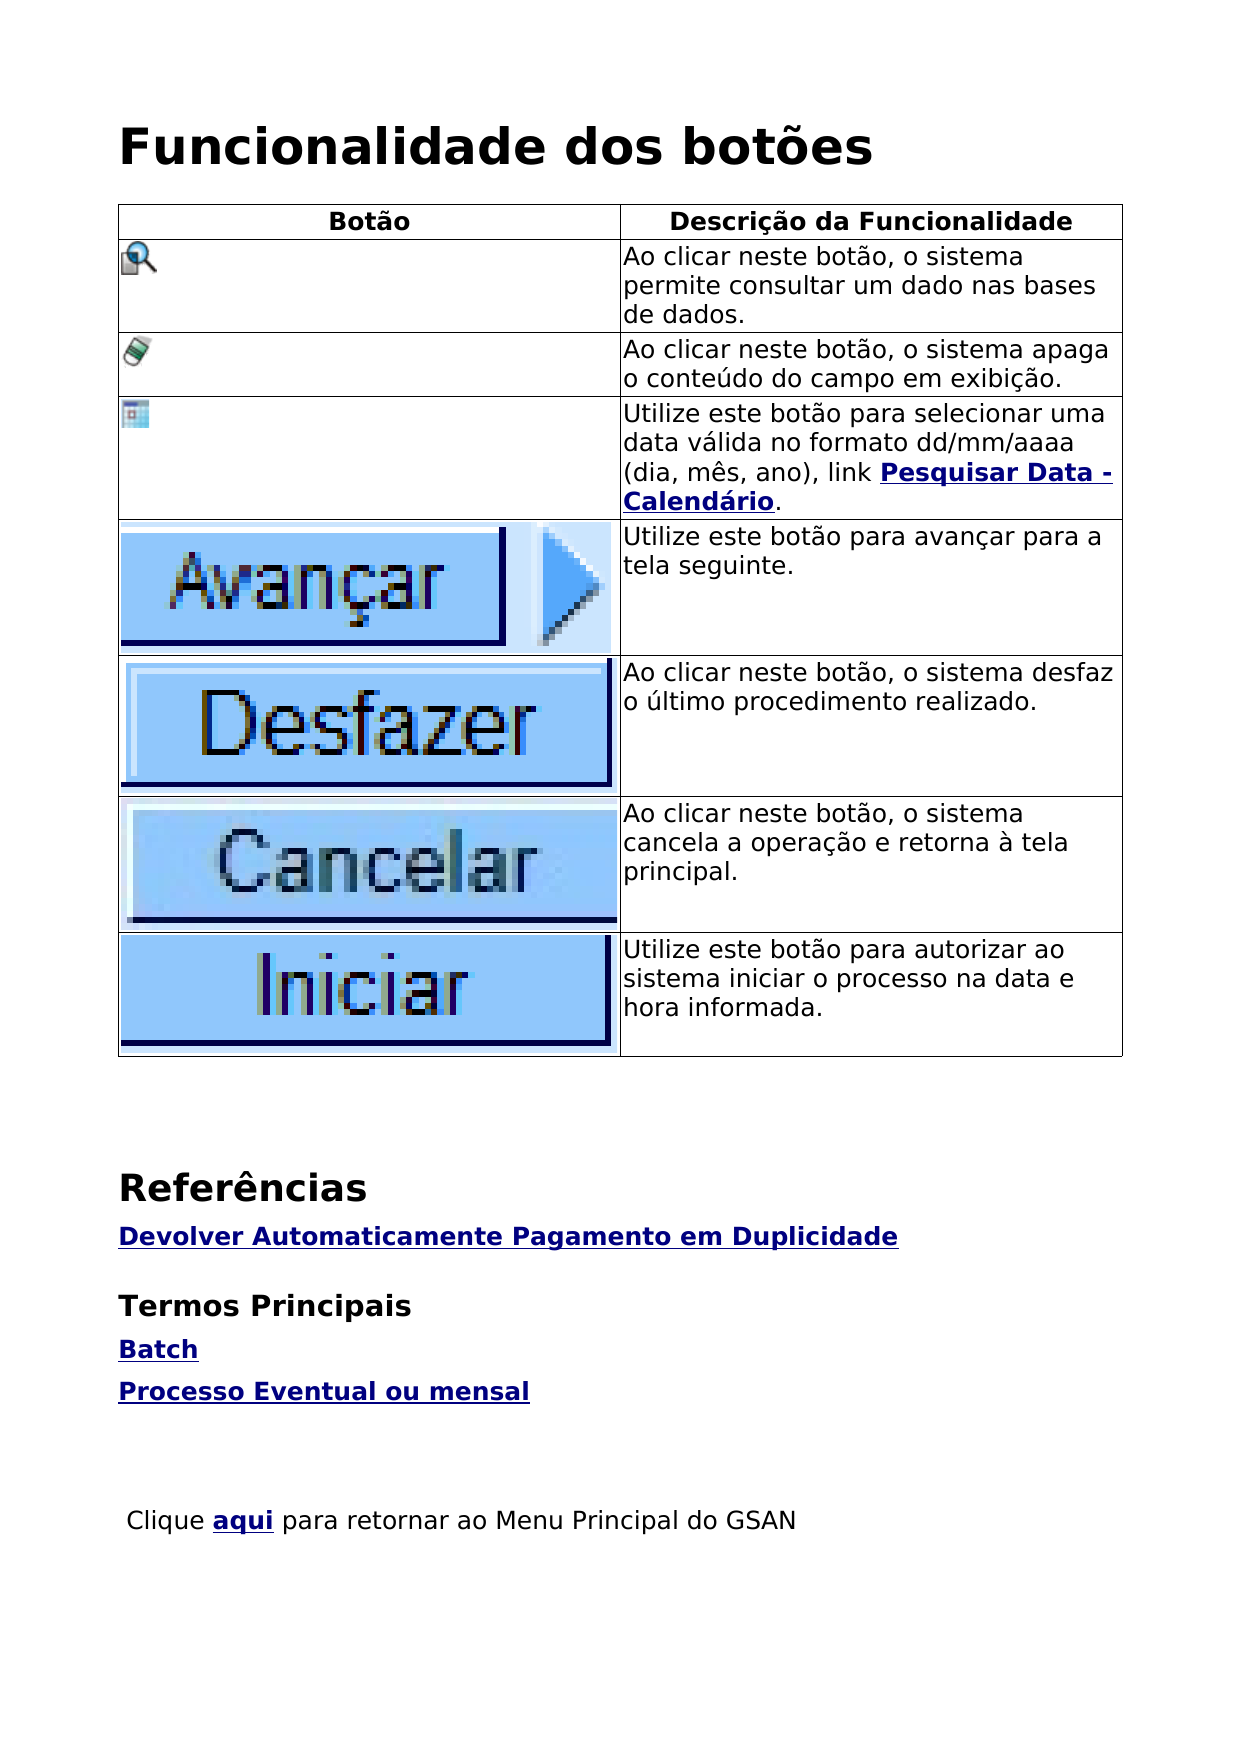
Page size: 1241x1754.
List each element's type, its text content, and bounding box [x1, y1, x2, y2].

table_cell Utilize este botão para selecionar uma data válida no formato dd/mm/aaaa (dia, mês, ano), link Pesquisar Data - Calendário. [621, 397, 1122, 519]
table_cell Ao clicar neste botão, o sistema apaga o conteúdo do campo em exibição. [621, 333, 1122, 396]
picture [121, 798, 618, 930]
picture [121, 935, 618, 1053]
text Processo Eventual ou mensal [118, 1377, 1122, 1407]
table_cell [119, 656, 620, 796]
table_cell Ao clicar neste botão, o sistema cancela a operação e retorna à tela principal. [621, 797, 1122, 932]
picture [121, 522, 618, 653]
table_cell Utilize este botão para avançar para a tela seguinte. [621, 520, 1122, 655]
picture [121, 399, 150, 428]
table_header Botão [119, 205, 620, 239]
subtitle Referências [118, 1166, 1122, 1210]
picture [121, 335, 153, 368]
table_cell [119, 333, 620, 396]
table_cell Ao clicar neste botão, o sistema desfaz o último procedimento realizado. [621, 656, 1122, 796]
table_cell [119, 240, 620, 332]
table_cell [119, 933, 620, 1056]
text Devolver Automaticamente Pagamento em Duplicidade [118, 1223, 1122, 1252]
subtitle Funcionalidade dos botões [118, 118, 1122, 176]
table_cell Ao clicar neste botão, o sistema permite consultar um dado nas bases de dados. [621, 240, 1122, 332]
text Clique aqui para retornar ao Menu Principal do GSAN [118, 1419, 1122, 1536]
table_cell [119, 397, 620, 519]
text Batch [118, 1336, 1122, 1365]
table_cell Utilize este botão para autorizar ao sistema iniciar o processo na data e hora informada. [621, 933, 1122, 1056]
subtitle Termos Principais [118, 1289, 1122, 1323]
picture [121, 241, 157, 275]
picture [121, 658, 618, 793]
table_header Descrição da Funcionalidade [621, 205, 1122, 239]
